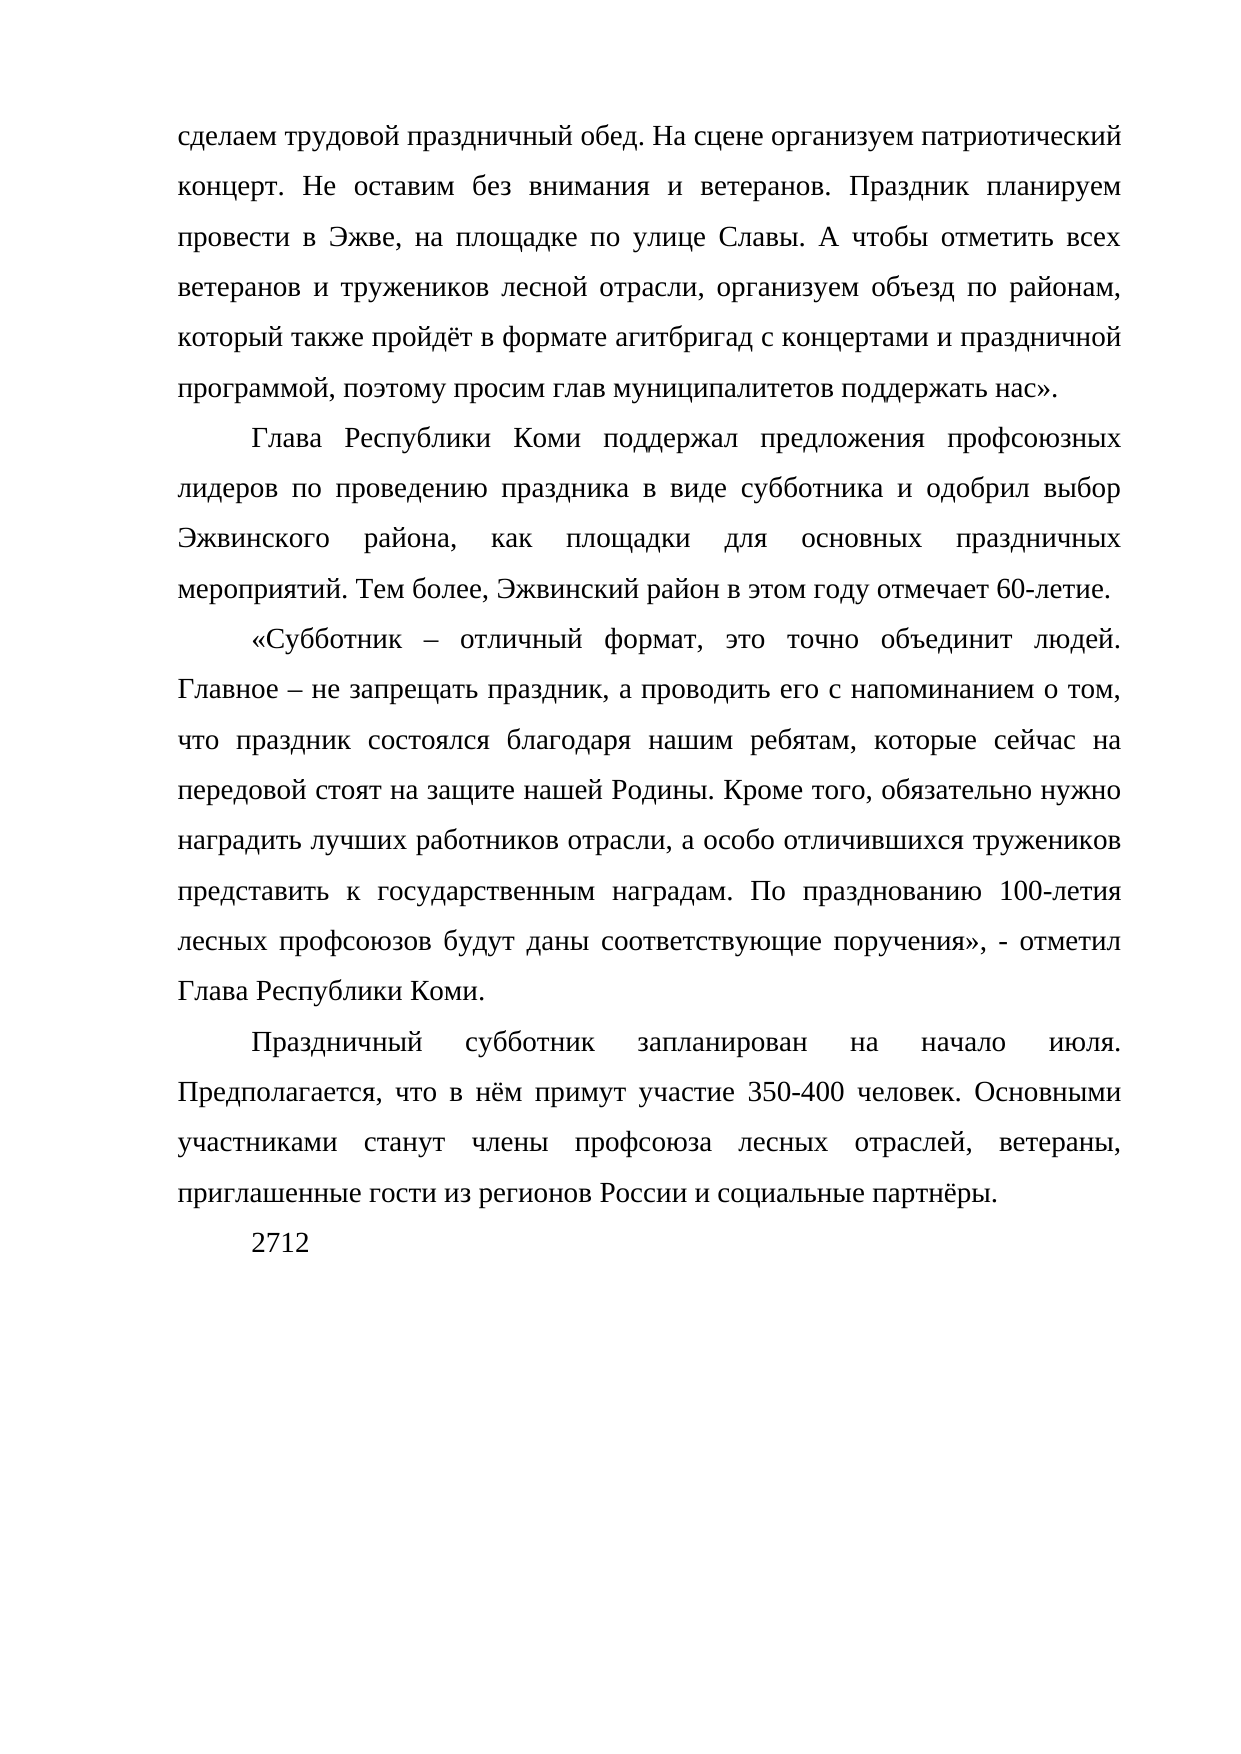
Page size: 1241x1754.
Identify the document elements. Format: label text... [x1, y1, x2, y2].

text 2712 [177, 1225, 1122, 1258]
text «Субботник – отличный формат, это точно объединит людей. Главное – не запрещать праздник, а проводить его с напоминанием о том, что праздник состоялся благодаря нашим ребятам, которые сейчас на передовой стоят на защите нашей Родины. Кроме того, обязательно нужно наградить лучших работников отрасли, а особо отличившихся тружеников представить к государственным наградам. По празднованию 100-летия лесных профсоюзов будут даны соответствующие поручения», - отметил Глава Республики Коми. [177, 621, 1122, 1007]
text Глава Республики Коми поддержал предложения профсоюзных лидеров по проведению праздника в виде субботника и одобрил выбор Эжвинского района, как площадки для основных праздничных мероприятий. Тем более, Эжвинский район в этом году отмечает 60-летие. [177, 420, 1122, 604]
text сделаем трудовой праздничный обед. На сцене организуем патриотический концерт. Не оставим без внимания и ветеранов. Праздник планируем провести в Эжве, на площадке по улице Славы. А чтобы отметить всех ветеранов и тружеников лесной отрасли, организуем объезд по районам, который также пройдёт в формате агитбригад с концертами и праздничной программой, поэтому просим глав муниципалитетов поддержать нас». [177, 118, 1122, 403]
text Праздничный субботник запланирован на начало июля. Предполагается, что в нём примут участие 350-400 человек. Основными участниками станут члены профсоюза лесных отраслей, ветераны, приглашенные гости из регионов России и социальные партнёры. [177, 1024, 1122, 1208]
